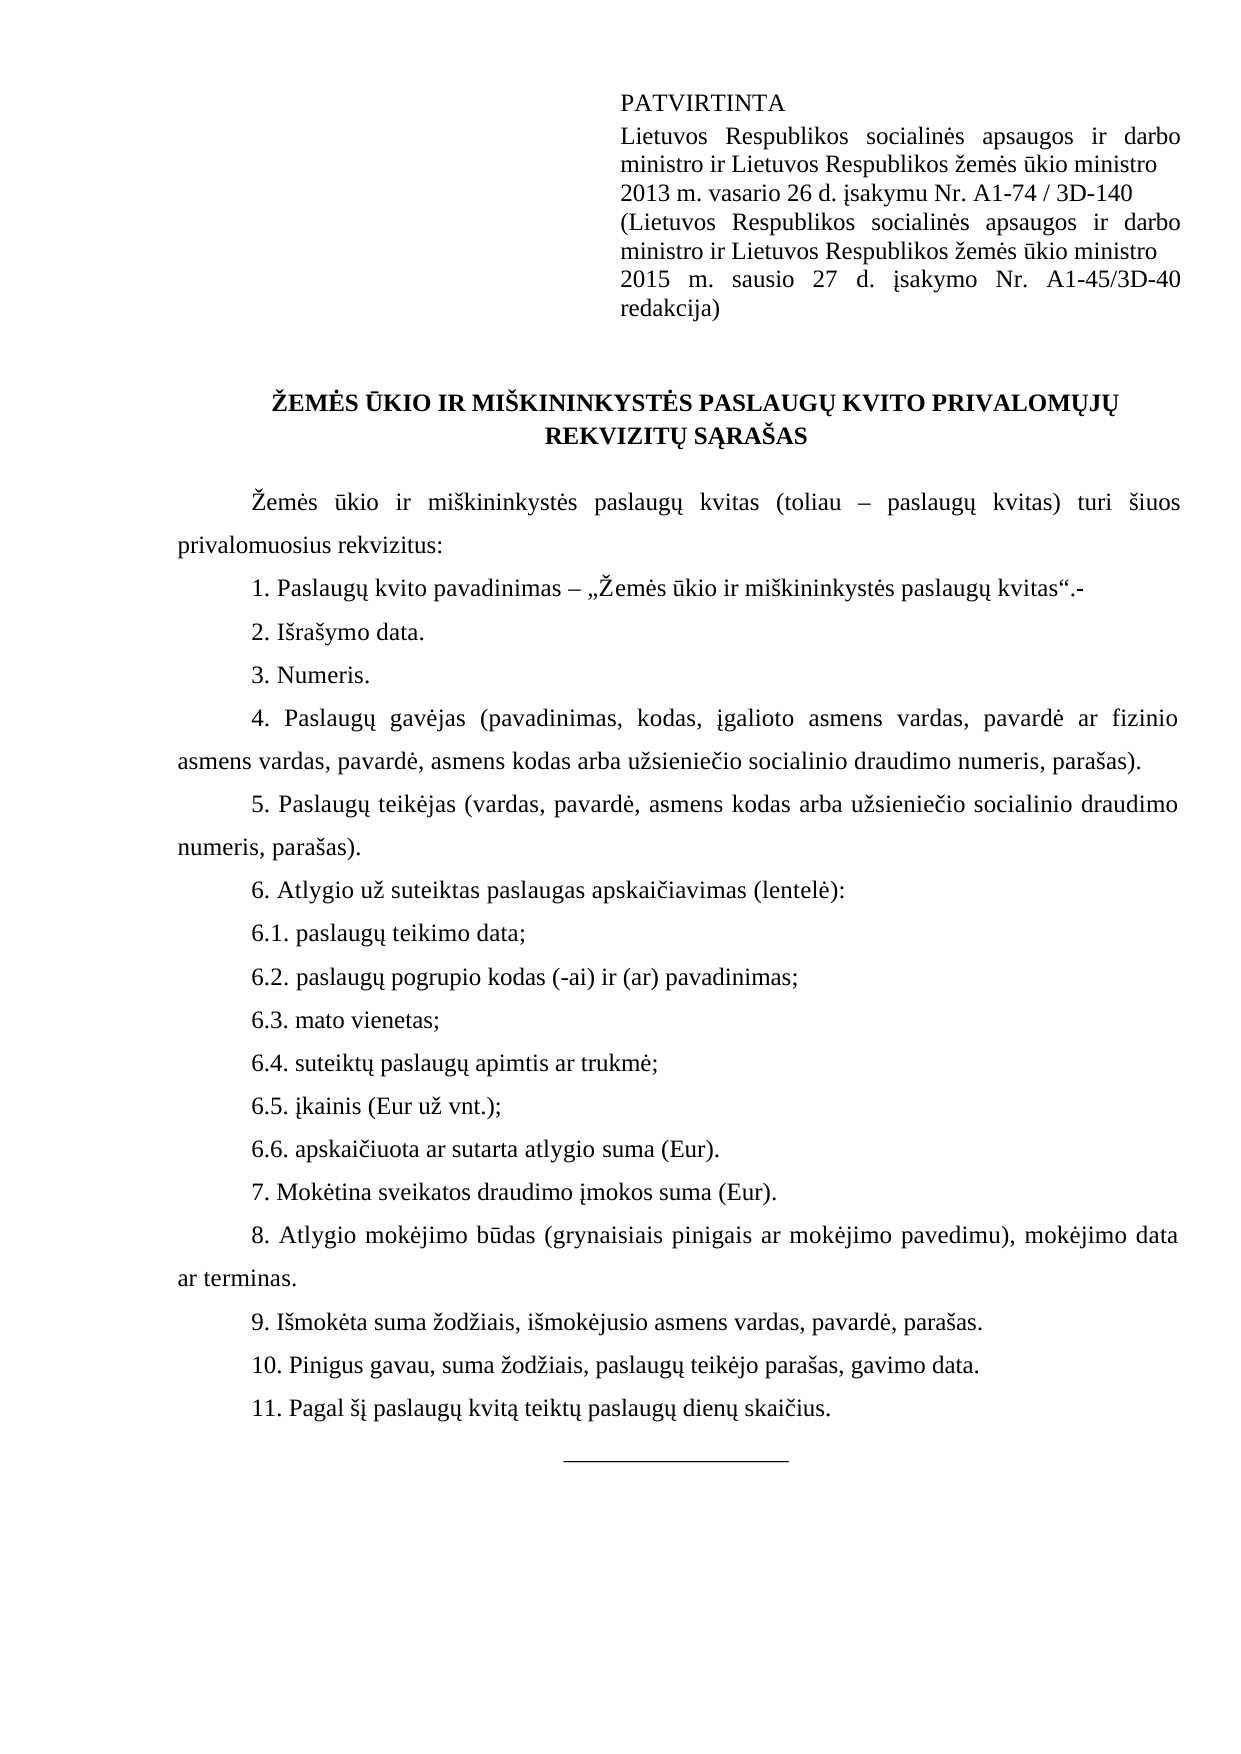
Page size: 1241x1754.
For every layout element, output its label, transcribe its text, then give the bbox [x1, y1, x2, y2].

text 9. Išmokėta suma žodžiais, išmokėjusio asmens vardas, pavardė, parašas. [177, 1307, 1181, 1335]
text 2. Išrašymo data. [177, 617, 1181, 645]
text 6.5. įkainis (Eur už vnt.); [177, 1091, 1181, 1120]
text 2013 m. vasario 26 d. įsakymu Nr. A1-74 / 3D-140 [620, 178, 1181, 207]
text PATVIRTINTA [620, 88, 1181, 117]
text 5. Paslaugų teikėjas (vardas, pavardė, asmens kodas arba užsieniečio socialinio draudimo numeris, parašas). [177, 789, 1181, 861]
text 3. Numeris. [177, 660, 1181, 688]
text Žemės ūkio ir miškininkystės paslaugų kvitas (toliau – paslaugų kvitas) turi šiuos privalomuosius rekvizitus: [177, 487, 1181, 559]
text Lietuvos Respublikos socialinės apsaugos ir darbo ministro ir Lietuvos Respublikos žemės ūkio ministro [620, 121, 1181, 178]
text 11. Pagal šį paslaugų kvitą teiktų paslaugų dienų skaičius. [177, 1393, 1181, 1422]
text 6. Atlygio už suteiktas paslaugas apskaičiavimas (lentelė): [177, 875, 1181, 904]
text 6.2. paslaugų pogrupio kodas (-ai) ir (ar) pavadinimas; [177, 962, 1181, 990]
text 6.4. suteiktų paslaugų apimtis ar trukmė; [177, 1048, 1181, 1077]
text 4. Paslaugų gavėjas (pavadinimas, kodas, įgalioto asmens vardas, pavardė ar fizinio asmens vardas, pavardė, asmens kodas arba užsieniečio socialinio draudimo numeris, parašas). [177, 703, 1181, 775]
text 7. Mokėtina sveikatos draudimo įmokos suma (Eur). [177, 1177, 1181, 1206]
text 6.1. paslaugų teikimo data; [177, 918, 1181, 947]
text 10. Pinigus gavau, suma žodžiais, paslaugų teikėjo parašas, gavimo data. [177, 1350, 1181, 1378]
text __________________ [177, 1436, 1181, 1465]
text ŽEMĖS ŪKIO IR MIŠKININKYSTĖS PASLAUGŲ KVITO PRIVALOMŲJŲ REKVIZITŲ SĄRAŠAS [177, 388, 1181, 450]
text (Lietuvos Respublikos socialinės apsaugos ir darbo ministro ir Lietuvos Respublikos žemės ūkio ministro [620, 207, 1181, 264]
text 6.6. apskaičiuota ar sutarta atlygio suma (Eur). [177, 1134, 1181, 1163]
text 1. Paslaugų kvito pavadinimas – „Žemės ūkio ir miškininkystės paslaugų kvitas“. [177, 573, 1181, 602]
text 8. Atlygio mokėjimo būdas (grynaisiais pinigais ar mokėjimo pavedimu), mokėjimo data ar terminas. [177, 1220, 1181, 1292]
text 6.3. mato vienetas; [177, 1005, 1181, 1033]
text 2015 m. sausio 27 d. įsakymo Nr. A1-45/3D-40 redakcija) [620, 264, 1181, 322]
